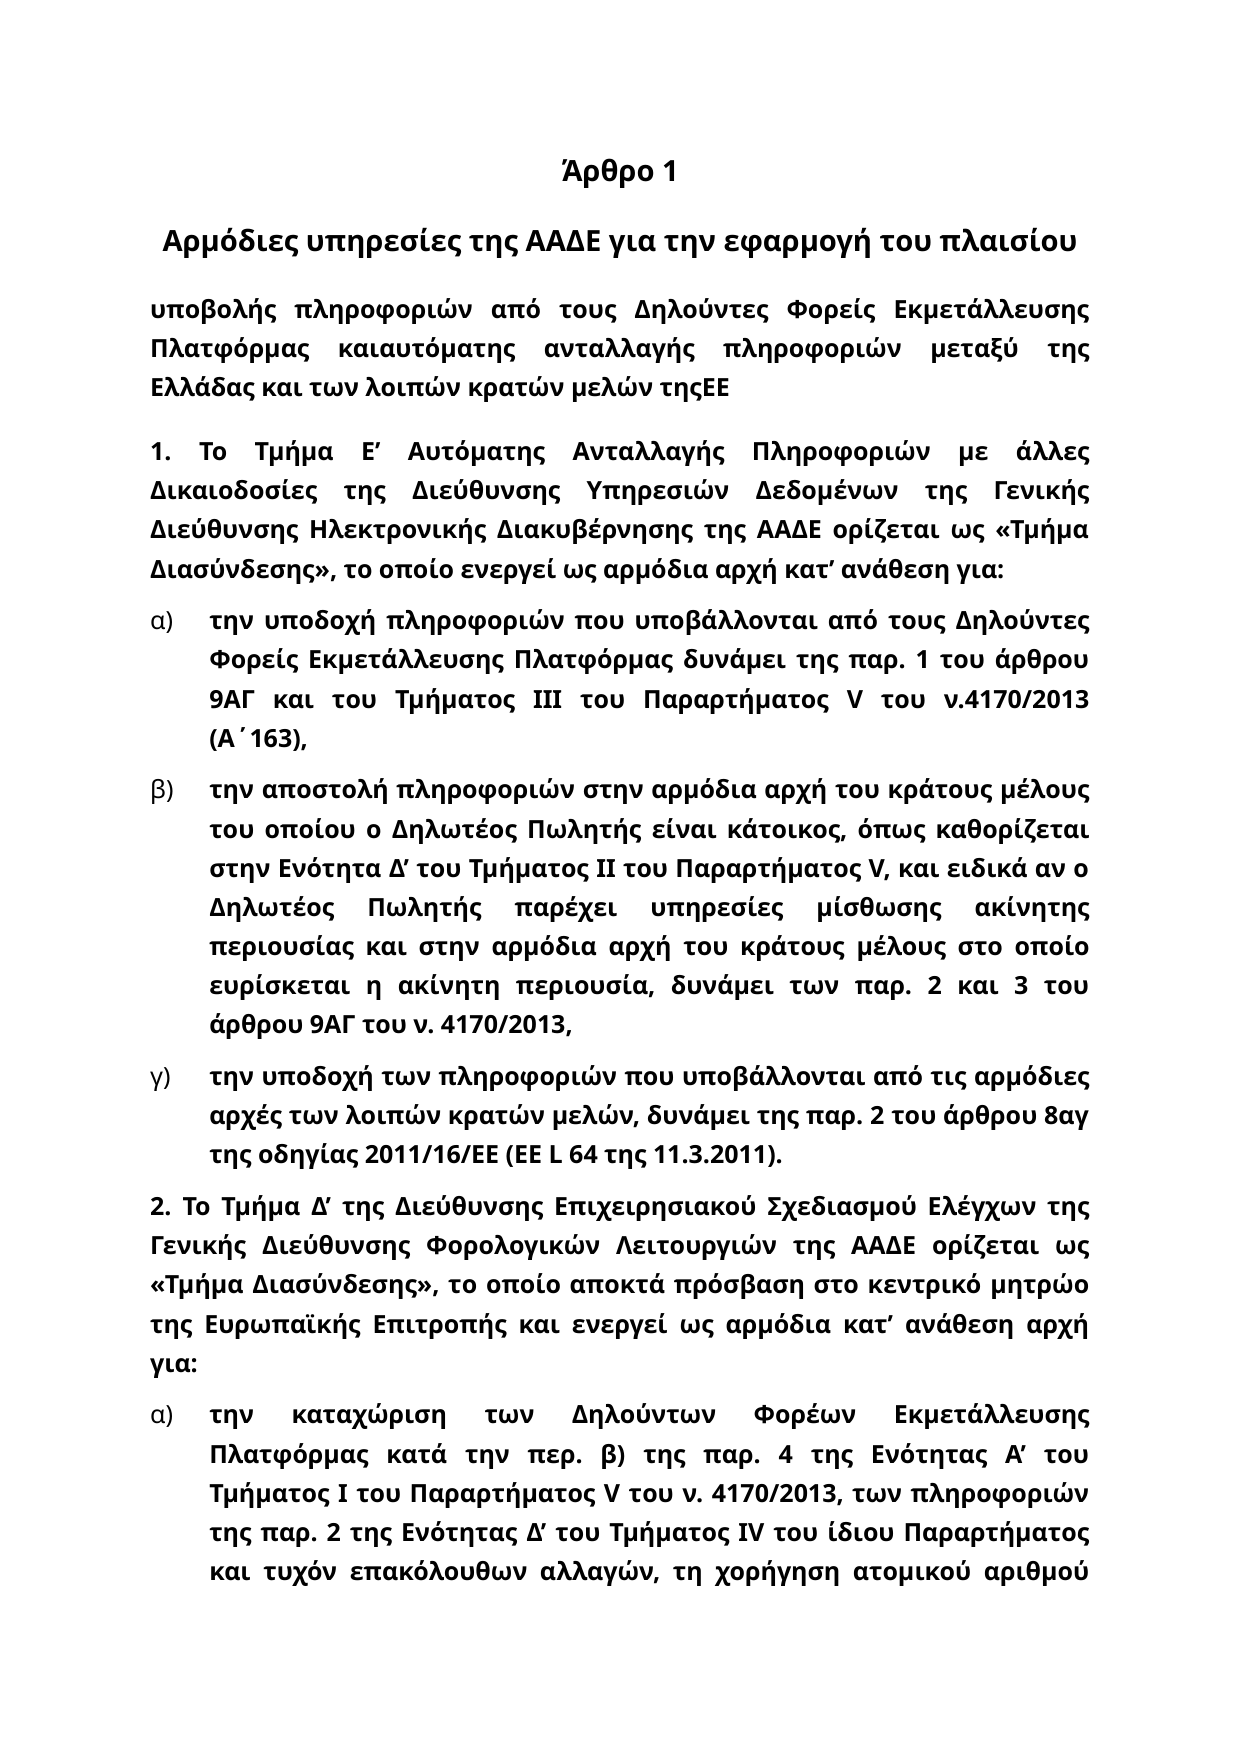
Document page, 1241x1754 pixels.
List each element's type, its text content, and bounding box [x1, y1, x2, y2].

subtitle Άρθρο 1 [150, 150, 1090, 190]
subtitle Αρμόδιες υπηρεσίες της ΑΑΔΕ για την εφαρμογή του πλαισίου [150, 221, 1090, 260]
list α) την καταχώριση των Δηλούντων Φορέων Εκμετάλλευσης Πλατφόρμας κατά την περ. β) της παρ. 4 της Ενότητας Α’ του Τμήματος Ι του Παραρτήματος V του ν. 4170/2013, των πληροφοριών της παρ. 2 της Ενότητας Δ’ του Τμήματος IV του ίδιου Παραρτήματος και τυχόν επακόλουθων αλλαγών, τη χορήγηση ατομικού αριθμού [150, 1397, 1090, 1588]
list β) την αποστολή πληροφοριών στην αρμόδια αρχή του κράτους μέλους του οποίου ο Δηλωτέος Πωλητής είναι κάτοικος, όπως καθορίζεται στην Ενότητα Δ’ του Τμήματος ΙΙ του Παραρτήματος V, και ειδικά αν ο Δηλωτέος Πωλητής παρέχει υπηρεσίες μίσθωσης ακίνητης περιουσίας και στην αρμόδια αρχή του κράτους μέλους στο οποίο ευρίσκεται η ακίνητη περιουσία, δυνάμει των παρ. 2 και 3 του άρθρου 9ΑΓ του ν. 4170/2013, [150, 772, 1090, 1041]
text υποβολής πληροφοριών από τους Δηλούντες Φορείς Εκμετάλλευσης Πλατφόρμας καιαυτόματης ανταλλαγής πληροφοριών μεταξύ της Ελλάδας και των λοιπών κρατών μελών τηςΕΕ [150, 291, 1090, 404]
text 2. Το Τμήμα Δ’ της Διεύθυνσης Επιχειρησιακού Σχεδιασμού Ελέγχων της Γενικής Διεύθυνσης Φορολογικών Λειτουργιών της ΑΑΔΕ ορίζεται ως «Τμήμα Διασύνδεσης», το οποίο αποκτά πρόσβαση στο κεντρικό μητρώο της Ευρωπαϊκής Επιτροπής και ενεργεί ως αρμόδια κατ’ ανάθεση αρχή για: [150, 1189, 1090, 1379]
list α) την υποδοχή πληροφοριών που υποβάλλονται από τους Δηλούντες Φορείς Εκμετάλλευσης Πλατφόρμας δυνάμει της παρ. 1 του άρθρου 9ΑΓ και του Τμήματος ΙΙΙ του Παραρτήματος V του ν.4170/2013 (Α΄163), [150, 603, 1090, 754]
text 1. Το Τμήμα Ε’ Αυτόματης Ανταλλαγής Πληροφοριών με άλλες Δικαιοδοσίες της Διεύθυνσης Υπηρεσιών Δεδομένων της Γενικής Διεύθυνσης Ηλεκτρονικής Διακυβέρνησης της ΑΑΔΕ ορίζεται ως «Τμήμα Διασύνδεσης», το οποίο ενεργεί ως αρμόδια αρχή κατ’ ανάθεση για: [150, 434, 1090, 585]
list γ) την υποδοχή των πληροφοριών που υποβάλλονται από τις αρμόδιες αρχές των λοιπών κρατών μελών, δυνάμει της παρ. 2 του άρθρου 8αγ της οδηγίας 2011/16/ΕΕ (ΕΕ L 64 της 11.3.2011). [150, 1059, 1090, 1171]
